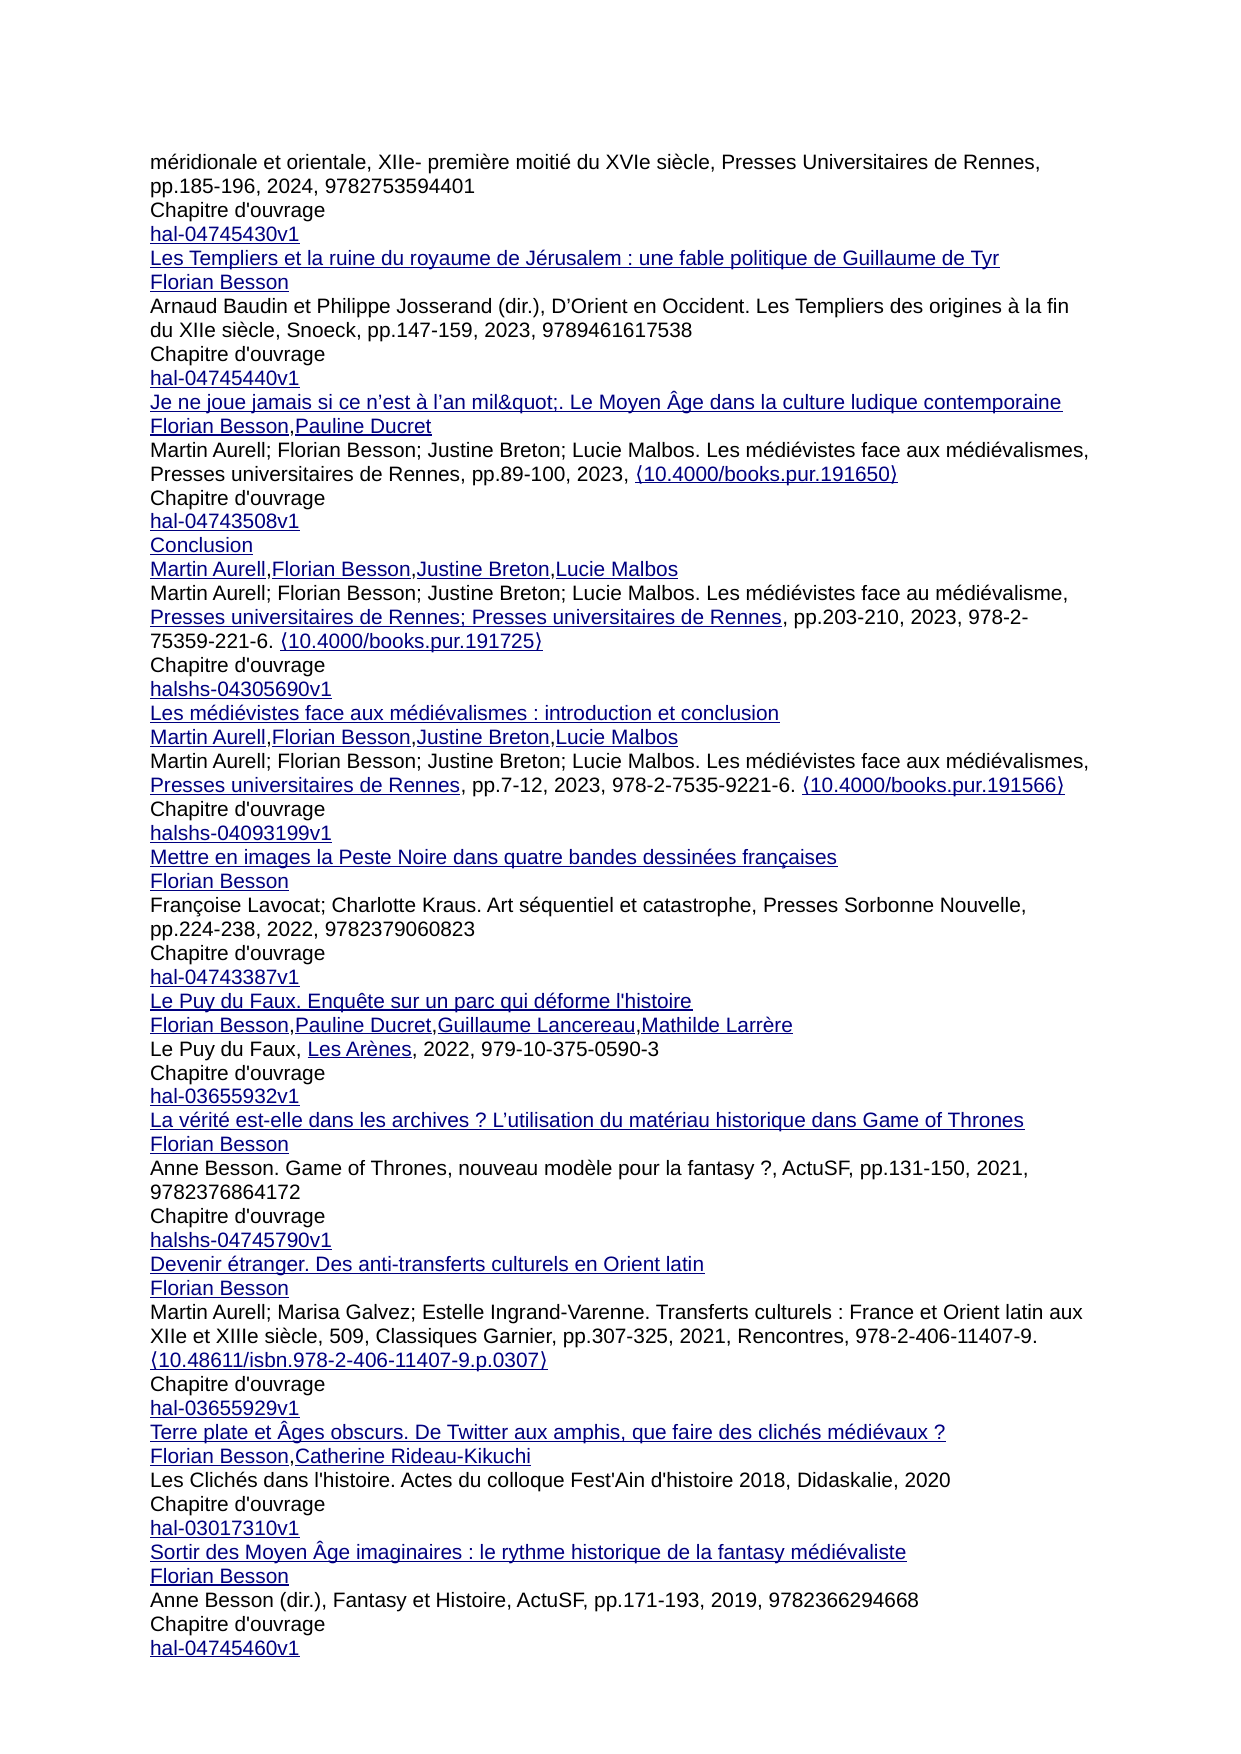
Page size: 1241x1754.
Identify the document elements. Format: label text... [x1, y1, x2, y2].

table_cell Sortir des Moyen Âge imaginaires : le rythme historique de la fantasy médiévaliste Florian Besson Anne Besson (dir.), Fantasy et Histoire, ActuSF, pp.171-193, 2019, 9782366294668 Chapitre d'ouvrage hal-04745460v1 [150, 1540, 1090, 1659]
table_cell Mettre en images la Peste Noire dans quatre bandes dessinées françaises Florian Besson Françoise Lavocat; Charlotte Kraus. Art séquentiel et catastrophe, Presses Sorbonne Nouvelle, pp.224-238, 2022, 9782379060823 Chapitre d'ouvrage hal-04743387v1 [150, 845, 1090, 988]
table_cell La vérité est-elle dans les archives ? L’utilisation du matériau historique dans Game of Thrones Florian Besson Anne Besson. Game of Thrones, nouveau modèle pour la fantasy ?, ActuSF, pp.131-150, 2021, 9782376864172 Chapitre d'ouvrage halshs-04745790v1 [150, 1108, 1090, 1252]
table_cell Devenir étranger. Des anti-transferts culturels en Orient latin Florian Besson Martin Aurell; Marisa Galvez; Estelle Ingrand-Varenne. Transferts culturels : France et Orient latin aux XIIe et XIIIe siècle, 509, Classiques Garnier, pp.307-325, 2021, Rencontres, 978-2-406-11407-9. ⟨10.48611/isbn.978-2-406-11407-9.p.0307⟩ Chapitre d'ouvrage hal-03655929v1 [150, 1252, 1090, 1420]
table_cell Le Puy du Faux. Enquête sur un parc qui déforme l'histoire Florian Besson,Pauline Ducret,Guillaume Lancereau,Mathilde Larrère Le Puy du Faux, Les Arènes, 2022, 979-10-375-0590-3 Chapitre d'ouvrage hal-03655932v1 [150, 989, 1090, 1108]
table_cell Les Templiers et la ruine du royaume de Jérusalem : une fable politique de Guillaume de Tyr Florian Besson Arnaud Baudin et Philippe Josserand (dir.), D’Orient en Occident. Les Templiers des origines à la fin du XIIe siècle, Snoeck, pp.147-159, 2023, 9789461617538 Chapitre d'ouvrage hal-04745440v1 [150, 246, 1090, 389]
table_cell Conclusion Martin Aurell,Florian Besson,Justine Breton,Lucie Malbos Martin Aurell; Florian Besson; Justine Breton; Lucie Malbos. Les médiévistes face au médiévalisme, Presses universitaires de Rennes; Presses universitaires de Rennes, pp.203-210, 2023, 978-2-75359-221-6. ⟨10.4000/books.pur.191725⟩ Chapitre d'ouvrage halshs-04305690v1 [150, 533, 1090, 701]
table_cell Terre plate et Âges obscurs. De Twitter aux amphis, que faire des clichés médiévaux ? Florian Besson,Catherine Rideau-Kikuchi Les Clichés dans l'histoire. Actes du colloque Fest'Ain d'histoire 2018, Didaskalie, 2020 Chapitre d'ouvrage hal-03017310v1 [150, 1420, 1090, 1539]
table_cell Je ne joue jamais si ce n’est à l’an mil&quot;. Le Moyen Âge dans la culture ludique contemporaine Florian Besson,Pauline Ducret Martin Aurell; Florian Besson; Justine Breton; Lucie Malbos. Les médiévistes face aux médiévalismes, Presses universitaires de Rennes, pp.89-100, 2023, ⟨10.4000/books.pur.191650⟩ Chapitre d'ouvrage hal-04743508v1 [150, 390, 1090, 533]
table_cell méridionale et orientale, XIIe- première moitié du XVIe siècle, Presses Universitaires de Rennes, pp.185-196, 2024, 9782753594401 Chapitre d'ouvrage hal-04745430v1 [150, 150, 1090, 246]
table_cell Les médiévistes face aux médiévalismes : introduction et conclusion Martin Aurell,Florian Besson,Justine Breton,Lucie Malbos Martin Aurell; Florian Besson; Justine Breton; Lucie Malbos. Les médiévistes face aux médiévalismes, Presses universitaires de Rennes, pp.7-12, 2023, 978-2-7535-9221-6. ⟨10.4000/books.pur.191566⟩ Chapitre d'ouvrage halshs-04093199v1 [150, 701, 1090, 845]
